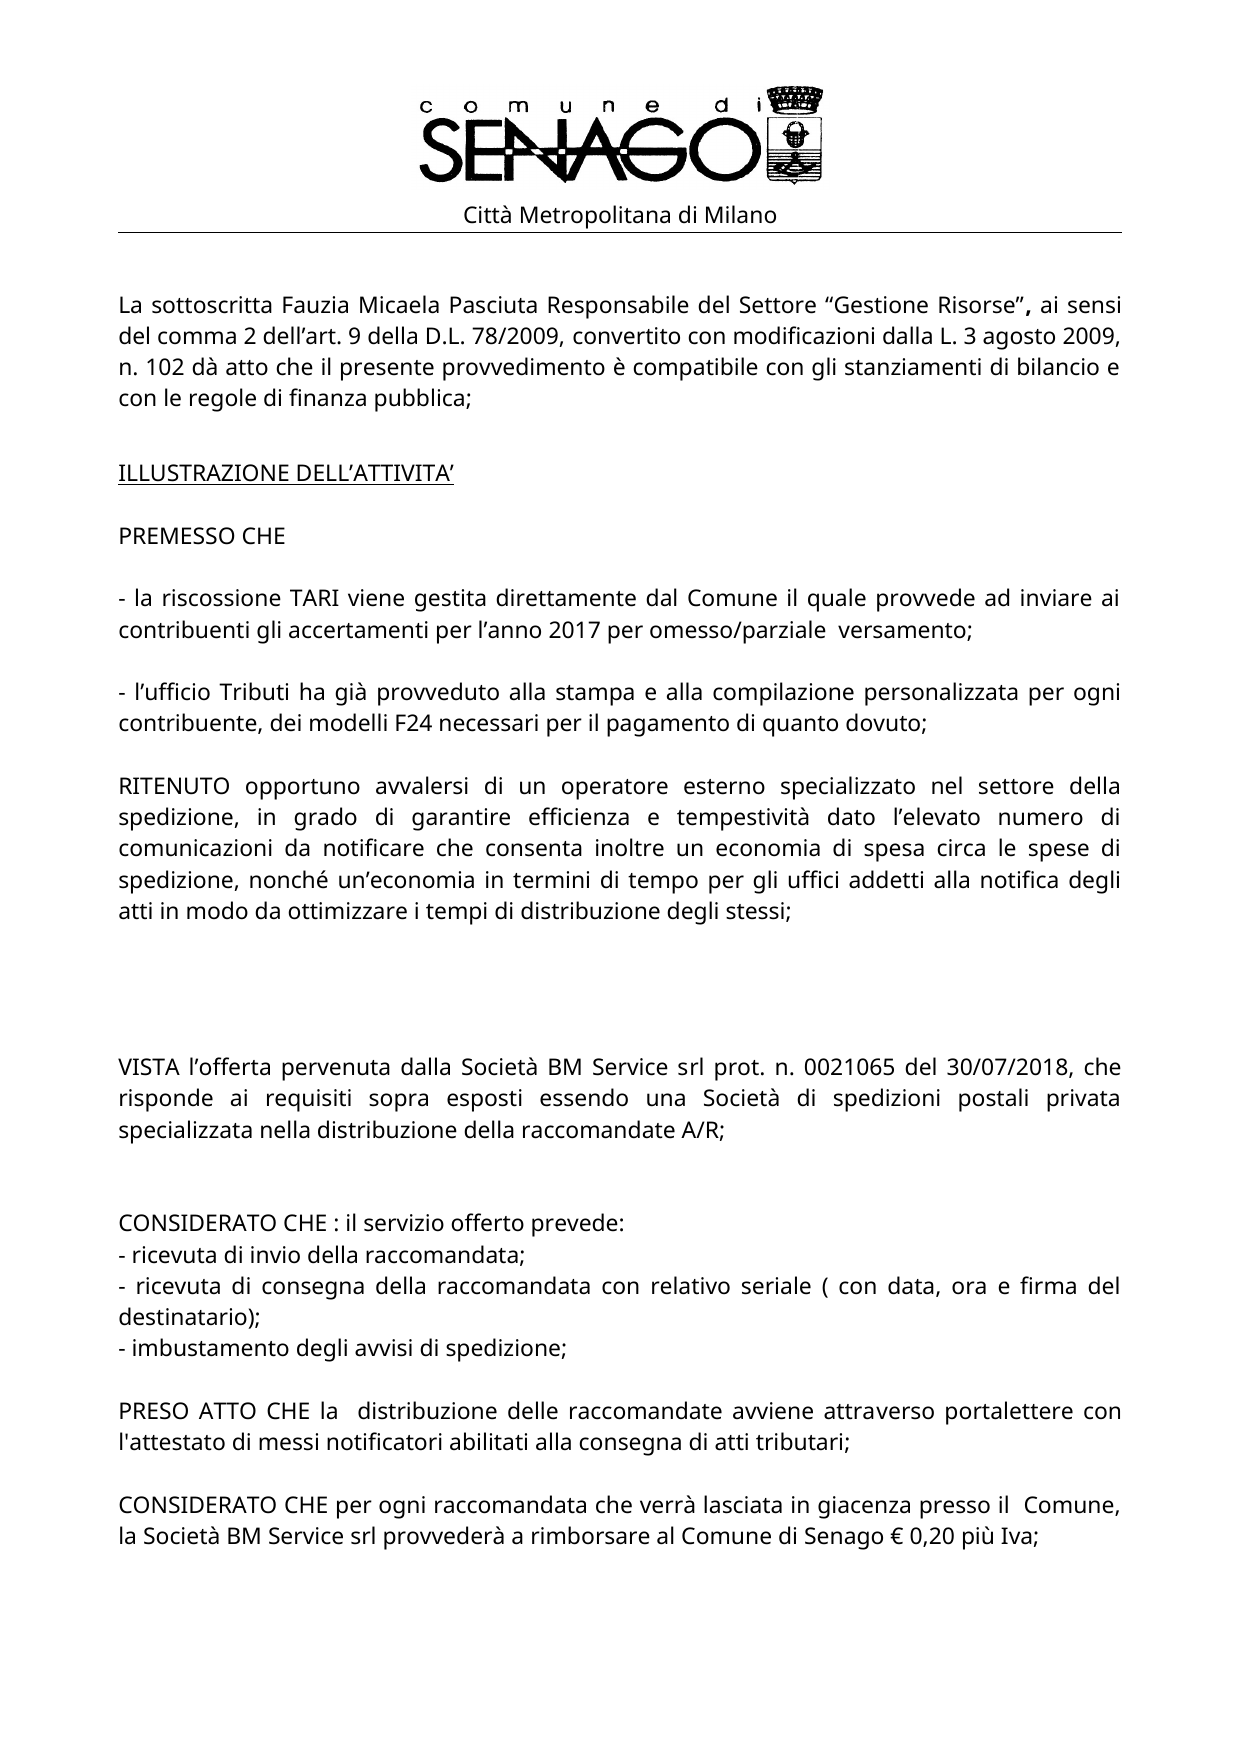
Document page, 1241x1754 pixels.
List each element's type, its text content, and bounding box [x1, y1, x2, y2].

text CONSIDERATO CHE per ogni raccomandata che verrà lasciata in giacenza presso il Comune, la Società BM Service srl provvederà a rimborsare al Comune di Senago € 0,20 più Iva; [118, 1489, 1122, 1551]
text - ricevuta di consegna della raccomandata con relativo seriale ( con data, ora e firma del destinatario); [118, 1270, 1122, 1332]
picture [411, 84, 830, 190]
text CONSIDERATO CHE : il servizio offerto prevede: [118, 1207, 1122, 1239]
text - imbustamento degli avvisi di spedizione; [118, 1332, 1122, 1364]
text PREMESSO CHE [118, 520, 1122, 551]
text VISTA l’offerta pervenuta dalla Società BM Service srl prot. n. 0021065 del 30/07/2018, che risponde ai requisiti sopra esposti essendo una Società di spedizioni postali privata specializzata nella distribuzione della raccomandate A/R; [118, 1051, 1122, 1145]
text ILLUSTRAZIONE DELL’ATTIVITA’ [118, 457, 1122, 489]
text - l’ufficio Tributi ha già provveduto alla stampa e alla compilazione personalizzata per ogni contribuente, dei modelli F24 necessari per il pagamento di quanto dovuto; [118, 676, 1122, 739]
text PRESO ATTO CHE la distribuzione delle raccomandate avviene attraverso portalettere con l'attestato di messi notificatori abilitati alla consegna di atti tributari; [118, 1395, 1122, 1457]
text La sottoscritta Fauzia Micaela Pasciuta Responsabile del Settore “Gestione Risorse”, ai sensi del comma 2 dell’art. 9 della D.L. 78/2009, convertito con modificazioni dalla L. 3 agosto 2009, n. 102 dà atto che il presente provvedimento è compatibile con gli stanziamenti di bilancio e con le regole di finanza pubblica; [118, 289, 1122, 414]
text - la riscossione TARI viene gestita direttamente dal Comune il quale provvede ad inviare ai contribuenti gli accertamenti per l’anno 2017 per omesso/parziale versamento; [118, 582, 1122, 645]
text RITENUTO opportuno avvalersi di un operatore esterno specializzato nel settore della spedizione, in grado di garantire efficienza e tempestività dato l’elevato numero di comunicazioni da notificare che consenta inoltre un economia di spesa circa le spese di spedizione, nonché un’economia in termini di tempo per gli uffici addetti alla notifica degli atti in modo da ottimizzare i tempi di distribuzione degli stessi; [118, 770, 1122, 926]
text - ricevuta di invio della raccomandata; [118, 1239, 1122, 1270]
